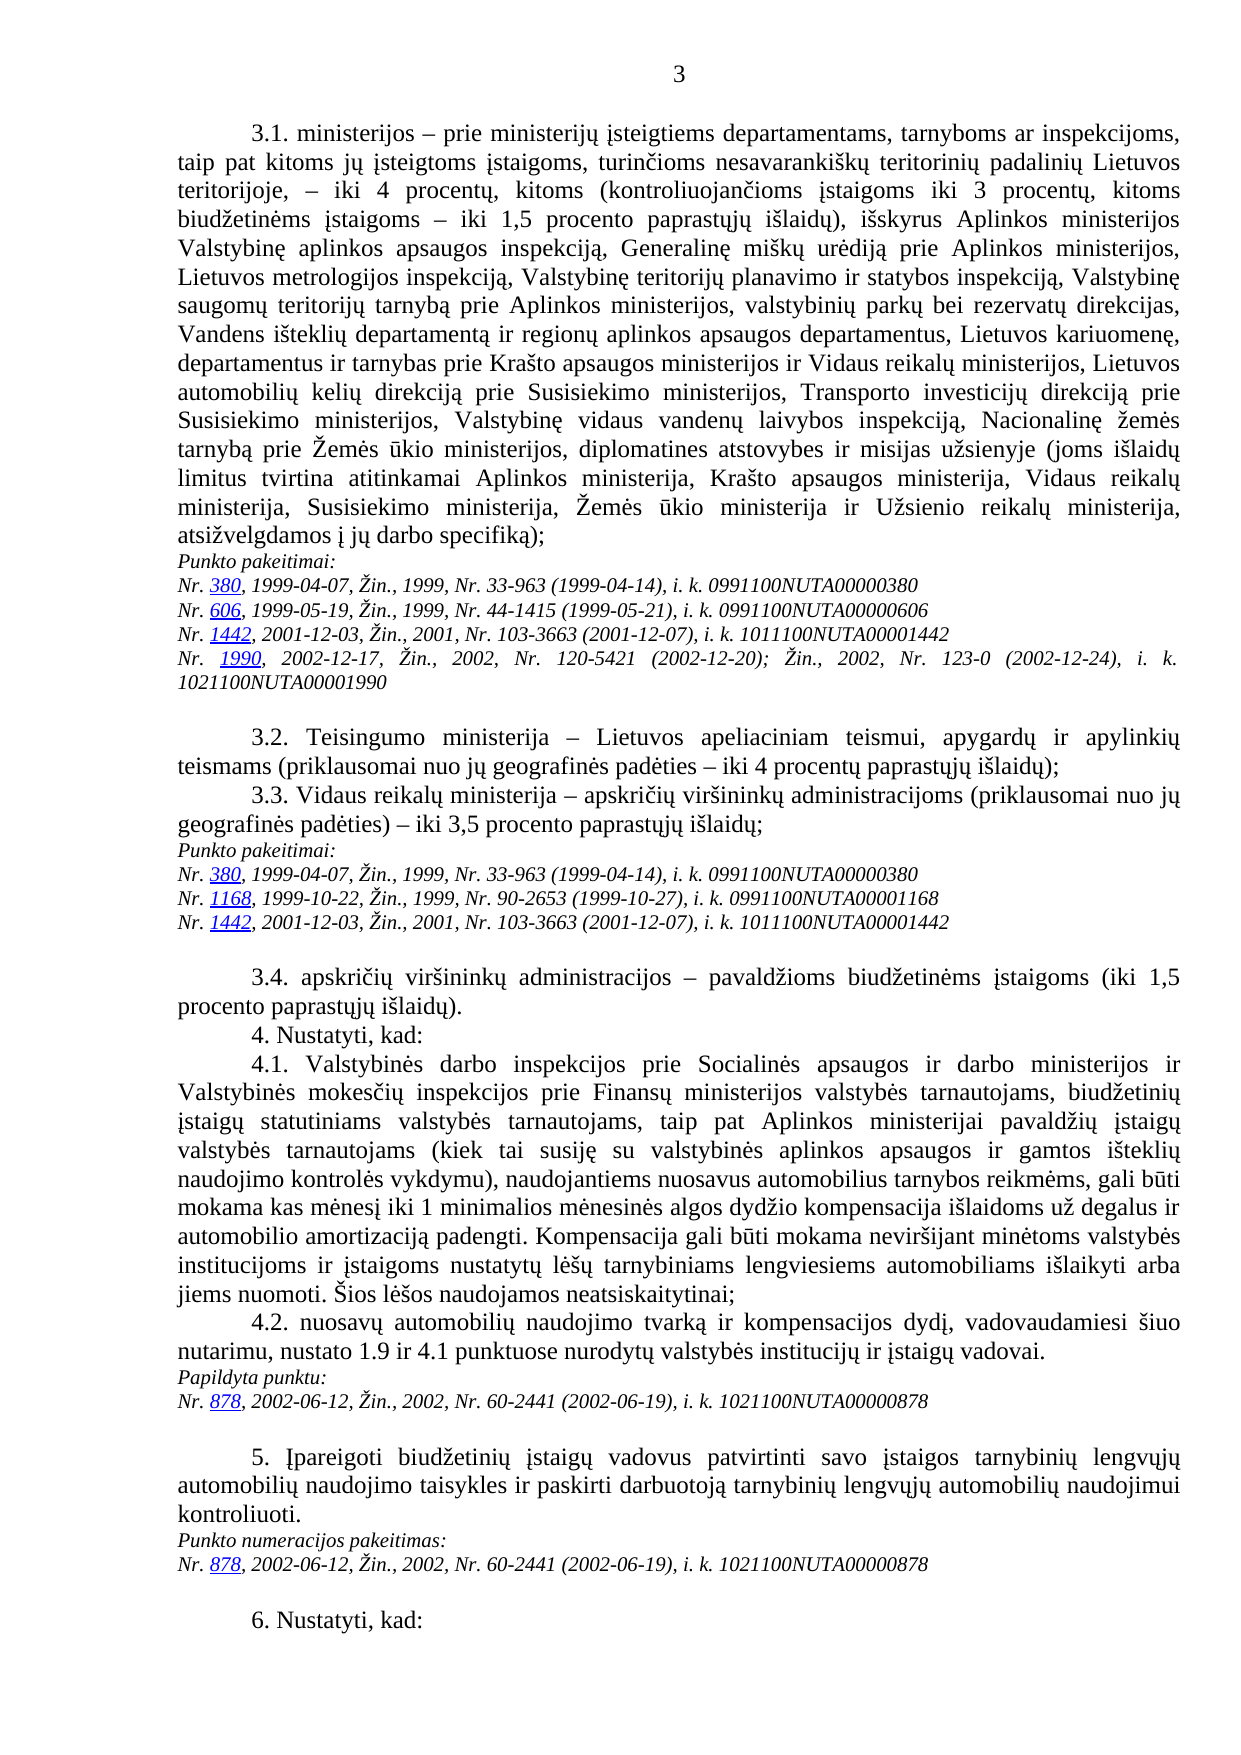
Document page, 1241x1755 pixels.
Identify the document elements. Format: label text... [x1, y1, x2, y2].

text 6. Nustatyti, kad: [177, 1605, 1181, 1634]
text Nr. 1442, 2001-12-03, Žin., 2001, Nr. 103-3663 (2001-12-07), i. k. 1011100NUTA00001442 [177, 910, 1181, 934]
text Nr. 606, 1999-05-19, Žin., 1999, Nr. 44-1415 (1999-05-21), i. k. 0991100NUTA00000606 [177, 597, 1181, 622]
text 4. Nustatyti, kad: [177, 1020, 1181, 1049]
text Nr. 1442, 2001-12-03, Žin., 2001, Nr. 103-3663 (2001-12-07), i. k. 1011100NUTA00001442 [177, 622, 1181, 646]
text 3.4. apskričių viršininkų administracijos – pavaldžioms biudžetinėms įstaigoms (iki 1,5 procento paprastųjų išlaidų). [177, 962, 1181, 1020]
text Nr. 1990, 2002-12-17, Žin., 2002, Nr. 120-5421 (2002-12-20); Žin., 2002, Nr. 123-0 (2002-12-24), i. k. 1021100NUTA00001990 [177, 646, 1181, 694]
text 4.1. Valstybinės darbo inspekcijos prie Socialinės apsaugos ir darbo ministerijos ir Valstybinės mokesčių inspekcijos prie Finansų ministerijos valstybės tarnautojams, biudžetinių įstaigų statutiniams valstybės tarnautojams, taip pat Aplinkos ministerijai pavaldžių įstaigų valstybės tarnautojams (kiek tai susiję su valstybinės aplinkos apsaugos ir gamtos išteklių naudojimo kontrolės vykdymu), naudojantiems nuosavus automobilius tarnybos reikmėms, gali būti mokama kas mėnesį iki 1 minimalios mėnesinės algos dydžio kompensacija išlaidoms už degalus ir automobilio amortizaciją padengti. Kompensacija gali būti mokama neviršijant minėtoms valstybės institucijoms ir įstaigoms nustatytų lėšų tarnybiniams lengviesiems automobiliams išlaikyti arba jiems nuomoti. Šios lėšos naudojamos neatsiskaitytinai; [177, 1049, 1181, 1307]
text Nr. 878, 2002-06-12, Žin., 2002, Nr. 60-2441 (2002-06-19), i. k. 1021100NUTA00000878 [177, 1389, 1181, 1413]
text Papildyta punktu: [177, 1365, 1181, 1389]
text Nr. 380, 1999-04-07, Žin., 1999, Nr. 33-963 (1999-04-14), i. k. 0991100NUTA00000380 [177, 573, 1181, 597]
text 3.1. ministerijos – prie ministerijų įsteigtiems departamentams, tarnyboms ar inspekcijoms, taip pat kitoms jų įsteigtoms įstaigoms, turinčioms nesavarankiškų teritorinių padalinių Lietuvos teritorijoje, – iki 4 procentų, kitoms (kontroliuojančioms įstaigoms iki 3 procentų, kitoms biudžetinėms įstaigoms – iki 1,5 procento paprastųjų išlaidų), išskyrus Aplinkos ministerijos Valstybinę aplinkos apsaugos inspekciją, Generalinę miškų urėdiją prie Aplinkos ministerijos, Lietuvos metrologijos inspekciją, Valstybinę teritorijų planavimo ir statybos inspekciją, Valstybinę saugomų teritorijų tarnybą prie Aplinkos ministerijos, valstybinių parkų bei rezervatų direkcijas, Vandens išteklių departamentą ir regionų aplinkos apsaugos departamentus, Lietuvos kariuomenę, departamentus ir tarnybas prie Krašto apsaugos ministerijos ir Vidaus reikalų ministerijos, Lietuvos automobilių kelių direkciją prie Susisiekimo ministerijos, Transporto investicijų direkciją prie Susisiekimo ministerijos, Valstybinę vidaus vandenų laivybos inspekciją, Nacionalinę žemės tarnybą prie Žemės ūkio ministerijos, diplomatines atstovybes ir misijas užsienyje (joms išlaidų limitus tvirtina atitinkamai Aplinkos ministerija, Krašto apsaugos ministerija, Vidaus reikalų ministerija, Susisiekimo ministerija, Žemės ūkio ministerija ir Užsienio reikalų ministerija, atsižvelgdamos į jų darbo specifiką); [177, 118, 1181, 549]
text Punkto numeracijos pakeitimas: [177, 1528, 1181, 1552]
text 3.3. Vidaus reikalų ministerija – apskričių viršininkų administracijoms (priklausomai nuo jų geografinės padėties) – iki 3,5 procento paprastųjų išlaidų; [177, 780, 1181, 837]
text Nr. 1168, 1999-10-22, Žin., 1999, Nr. 90-2653 (1999-10-27), i. k. 0991100NUTA00001168 [177, 886, 1181, 910]
text 3.2. Teisingumo ministerija – Lietuvos apeliaciniam teismui, apygardų ir apylinkių teismams (priklausomai nuo jų geografinės padėties – iki 4 procentų paprastųjų išlaidų); [177, 722, 1181, 780]
text 5. Įpareigoti biudžetinių įstaigų vadovus patvirtinti savo įstaigos tarnybinių lengvųjų automobilių naudojimo taisykles ir paskirti darbuotoją tarnybinių lengvųjų automobilių naudojimui kontroliuoti. [177, 1442, 1181, 1528]
text Punkto pakeitimai: [177, 549, 1181, 573]
text 4.2. nuosavų automobilių naudojimo tvarką ir kompensacijos dydį, vadovaudamiesi šiuo nutarimu, nustato 1.9 ir 4.1 punktuose nurodytų valstybės institucijų ir įstaigų vadovai. [177, 1307, 1181, 1365]
text Nr. 380, 1999-04-07, Žin., 1999, Nr. 33-963 (1999-04-14), i. k. 0991100NUTA00000380 [177, 862, 1181, 886]
text Nr. 878, 2002-06-12, Žin., 2002, Nr. 60-2441 (2002-06-19), i. k. 1021100NUTA00000878 [177, 1552, 1181, 1576]
text Punkto pakeitimai: [177, 837, 1181, 862]
